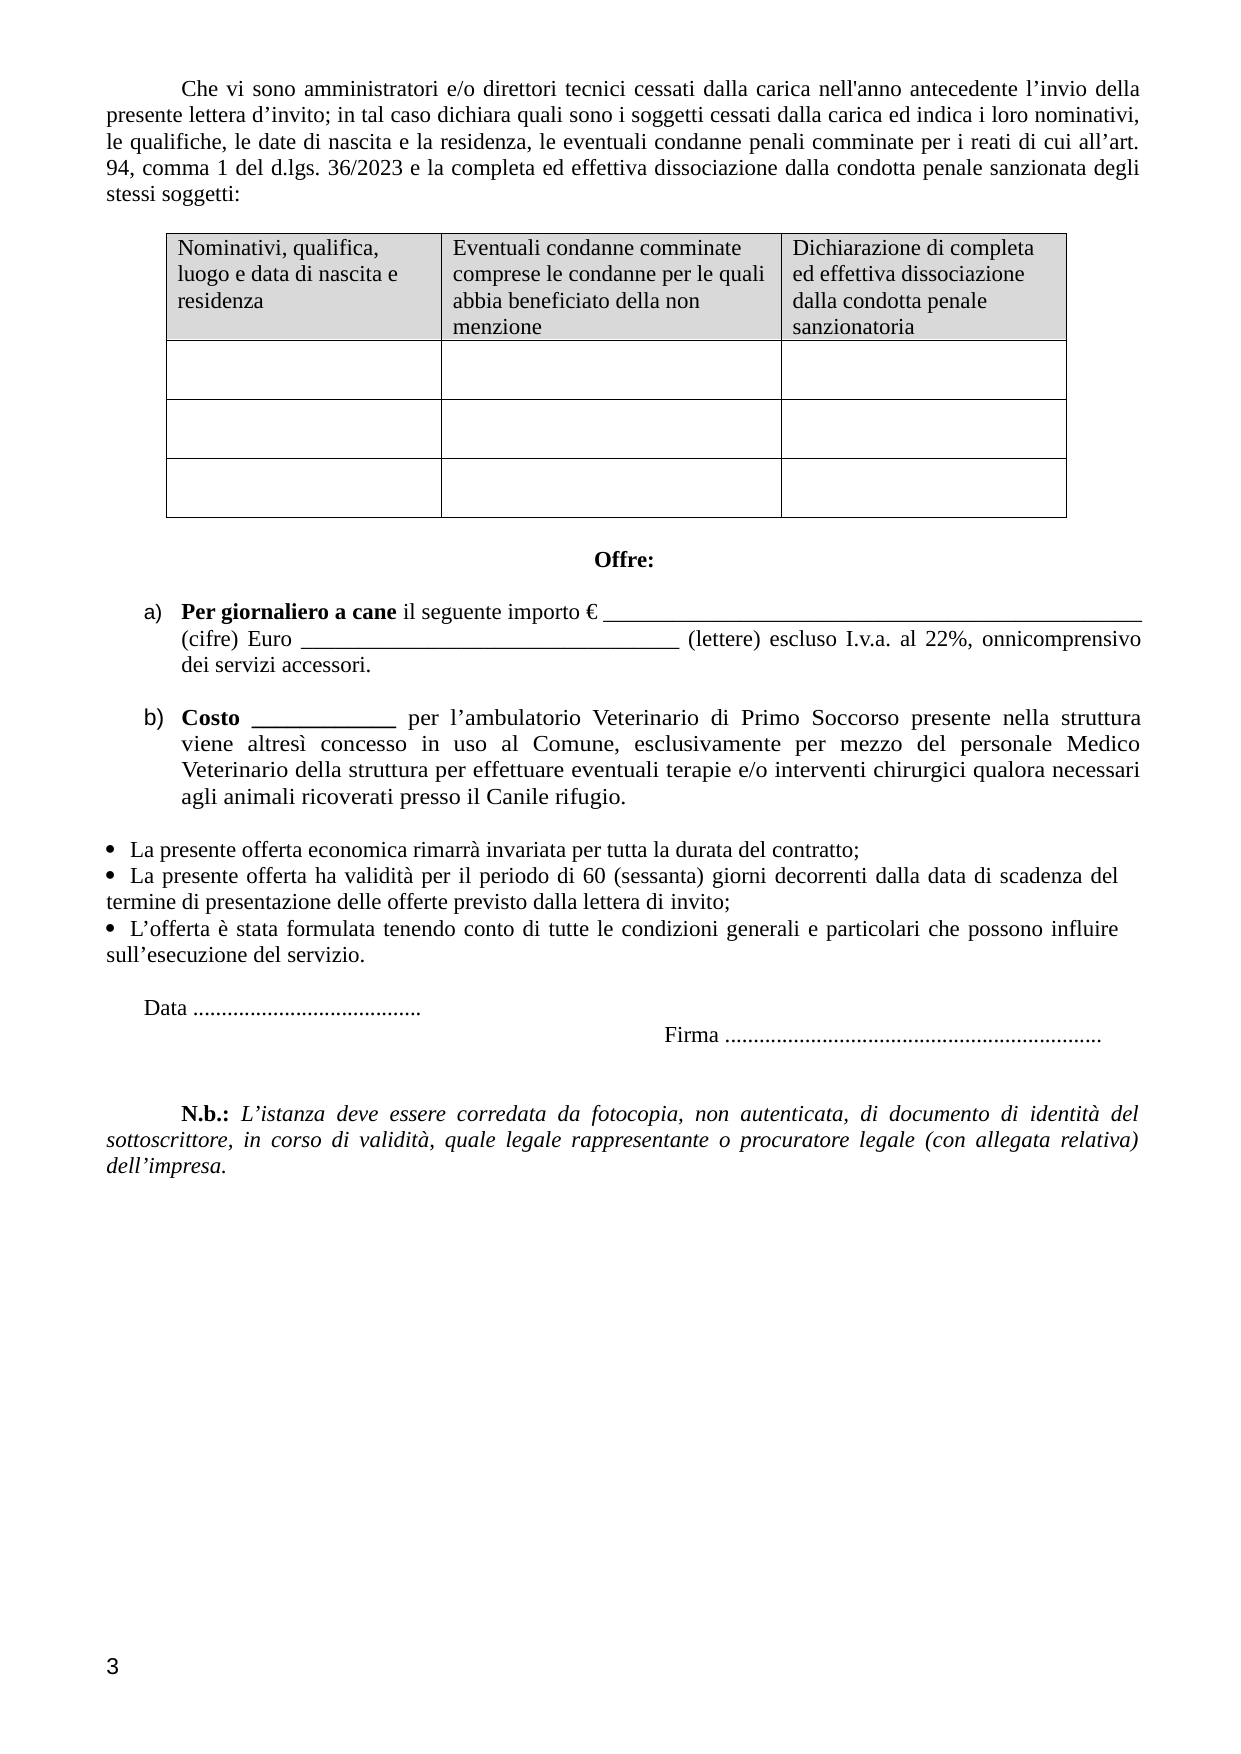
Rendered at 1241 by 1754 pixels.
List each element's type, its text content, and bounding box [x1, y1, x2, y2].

text N.b.: L’istanza deve essere corredata da fotocopia, non autenticata, di documento di identità del sottoscrittore, in corso di validità, quale legale rappresentante o procuratore legale (con allegata relativa) dell’impresa. [106, 1100, 1142, 1179]
text Data ........................................ [118, 994, 1142, 1021]
table_cell [782, 341, 1066, 399]
table_header Nominativi, qualifica, luogo e data di nascita e residenza [167, 234, 441, 339]
list La presente offerta economica rimarrà invariata per tutta la durata del contratto; [106, 836, 1121, 862]
table_cell [167, 341, 441, 399]
table_cell [782, 459, 1066, 517]
subtitle Che vi sono amministratori e/o direttori tecnici cessati dalla carica nell'anno antecedente l’invio della presente lettera d’invito; in tal caso dichiara quali sono i soggetti cessati dalla carica ed indica i loro nominativi, le qualifiche, le date di nascita e la residenza, le eventuali condanne penali comminate per i reati di cui all’art. 94, comma 1 del d.lgs. 36/2023 e la completa ed effettiva dissociazione dalla condotta penale sanzionata degli stessi soggetti: [106, 75, 1142, 207]
table_cell [167, 459, 441, 517]
table_cell [167, 400, 441, 458]
text Firma .................................................................. [664, 1021, 1142, 1047]
table_header Eventuali condanne comminate comprese le condanne per le quali abbia beneficiato della non menzione [442, 234, 781, 339]
table_cell [442, 459, 781, 517]
list Costo ____________ per l’ambulatorio Veterinario di Primo Soccorso presente nella struttura viene altresì concesso in uso al Comune, esclusivamente per mezzo del personale Medico Veterinario della struttura per effettuare eventuali terapie e/o interventi chirurgici qualora necessari agli animali ricoverati presso il Canile rifugio. [144, 704, 1142, 809]
table_cell [782, 400, 1066, 458]
list L’offerta è stata formulata tenendo conto di tutte le condizioni generali e particolari che possono influire sull’esecuzione del servizio. [106, 915, 1121, 967]
table_header Dichiarazione di completa ed effettiva dissociazione dalla condotta penale sanzionatoria [782, 234, 1066, 339]
list Per giornaliero a cane il seguente importo € _______________________________________________ (cifre) Euro _________________________________ (lettere) escluso I.v.a. al 22%, onnicomprensivo dei servizi accessori. [144, 598, 1142, 677]
text Offre: [106, 546, 1142, 572]
list La presente offerta ha validità per il periodo di 60 (sessanta) giorni decorrenti dalla data di scadenza del termine di presentazione delle offerte previsto dalla lettera di invito; [106, 862, 1121, 915]
table_cell [442, 341, 781, 399]
table_cell [442, 400, 781, 458]
